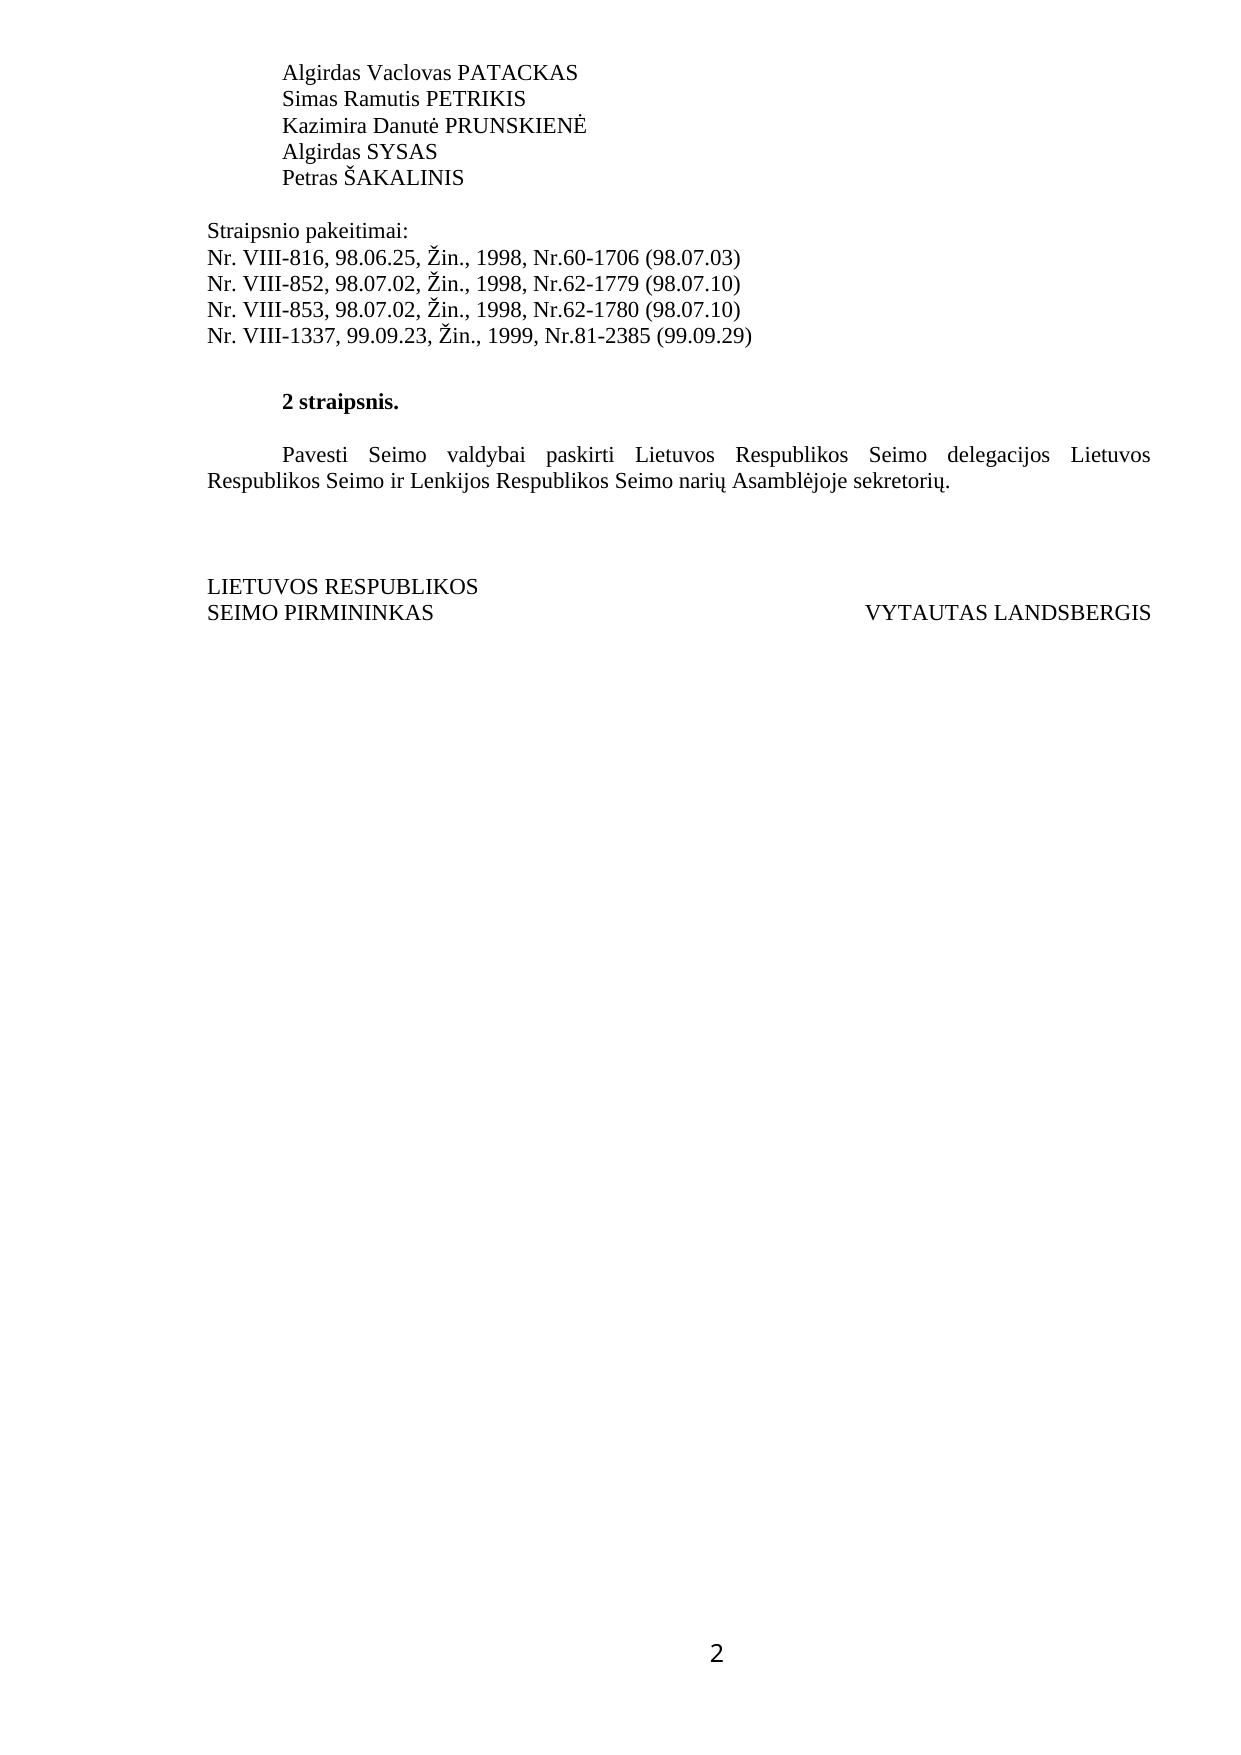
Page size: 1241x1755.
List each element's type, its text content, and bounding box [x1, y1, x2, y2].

text Straipsnio pakeitimai: [207, 217, 1152, 243]
text Petras ŠAKALINIS [207, 164, 1152, 191]
text Algirdas SYSAS [207, 138, 1152, 164]
text Nr. VIII-852, 98.07.02, Žin., 1998, Nr.62-1779 (98.07.10) [207, 270, 1152, 296]
text Algirdas Vaclovas PATACKAS [207, 59, 1152, 85]
text 2 straipsnis. [207, 388, 1152, 415]
text Nr. VIII-853, 98.07.02, Žin., 1998, Nr.62-1780 (98.07.10) [207, 296, 1152, 323]
text SEIMO PIRMININKAS VYTAUTAS LANDSBERGIS [207, 599, 1152, 626]
text Pavesti Seimo valdybai paskirti Lietuvos Respublikos Seimo delegacijos Lietuvos Respublikos Seimo ir Lenkijos Respublikos Seimo narių Asamblėjoje sekretorių. [207, 441, 1152, 494]
text Simas Ramutis PETRIKIS [207, 85, 1152, 112]
text Nr. VIII-816, 98.06.25, Žin., 1998, Nr.60-1706 (98.07.03) [207, 243, 1152, 270]
text Kazimira Danutė PRUNSKIENĖ [207, 112, 1152, 138]
text Nr. VIII-1337, 99.09.23, Žin., 1999, Nr.81-2385 (99.09.29) [207, 323, 1152, 349]
text LIETUVOS RESPUBLIKOS [207, 573, 1152, 599]
